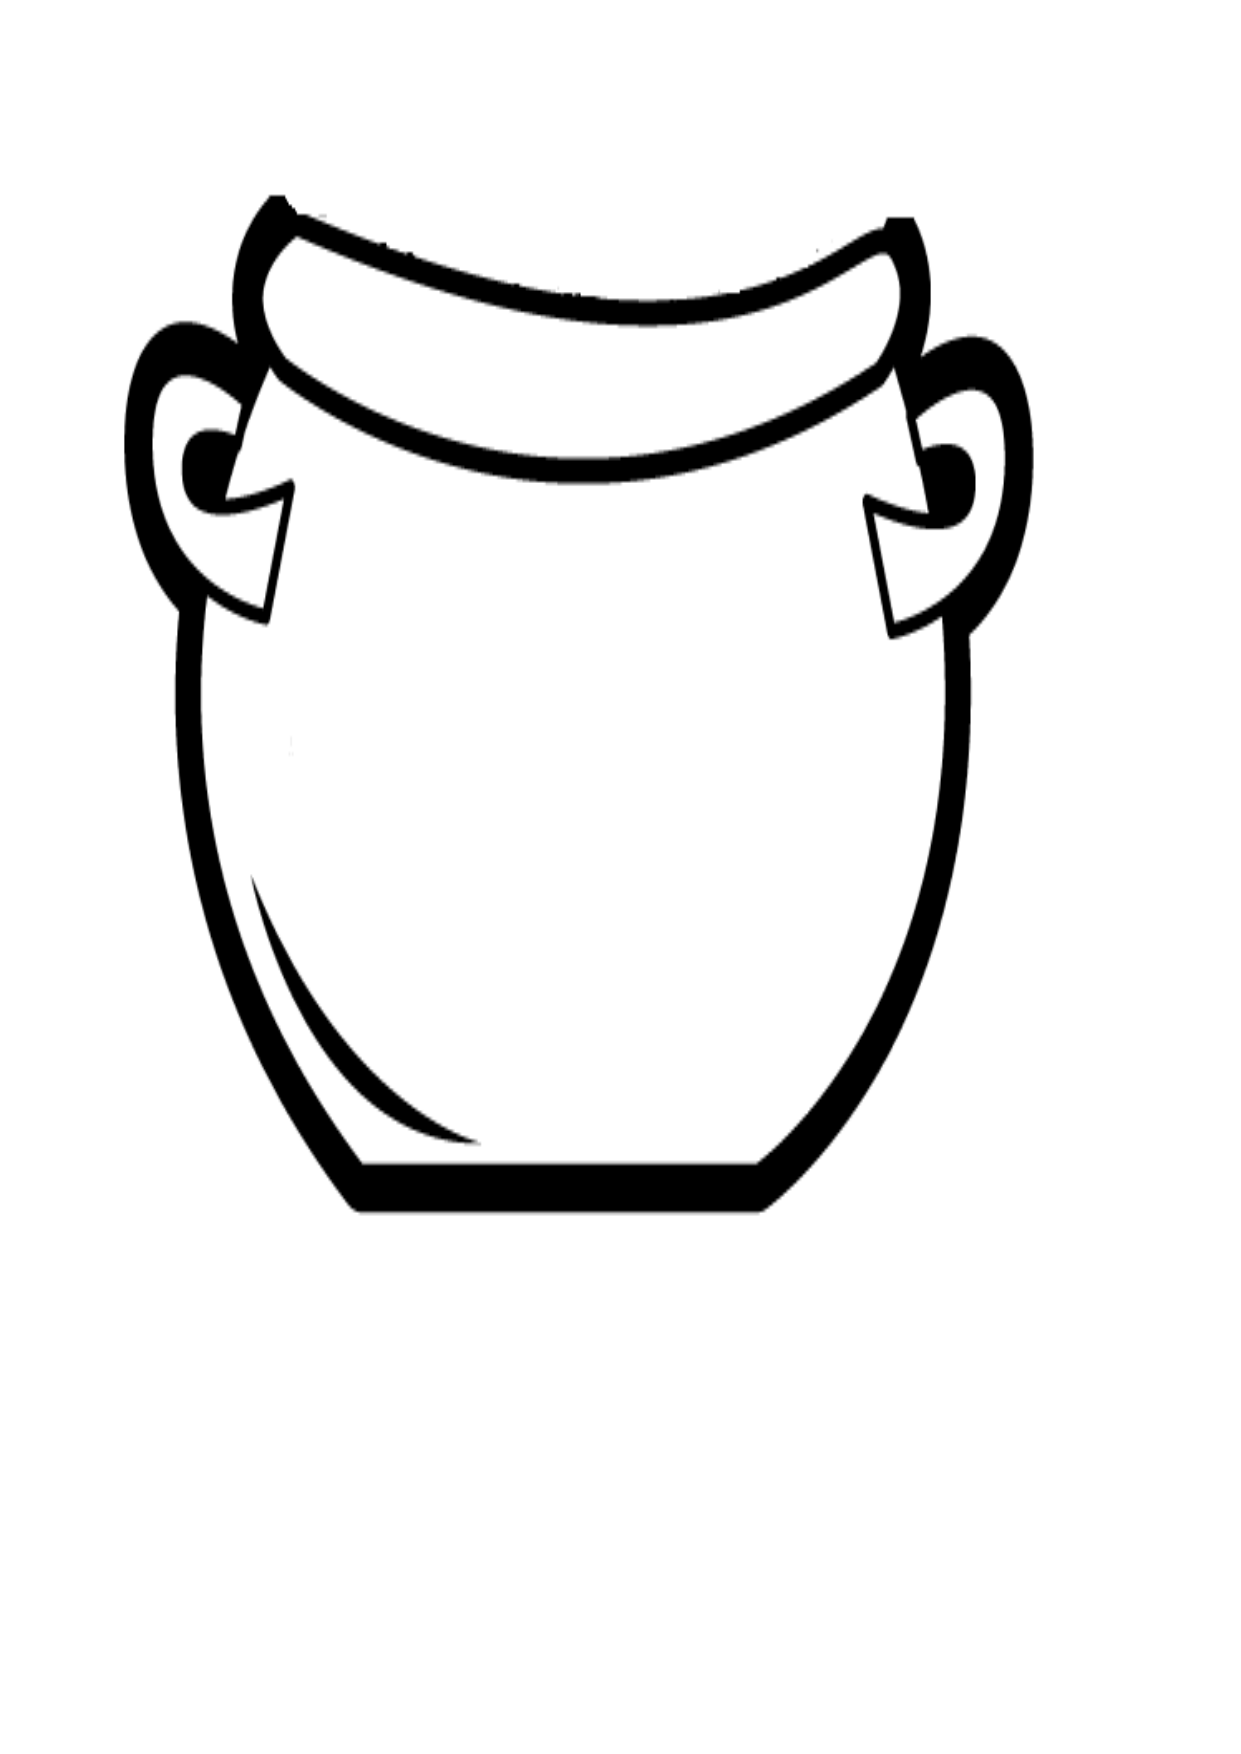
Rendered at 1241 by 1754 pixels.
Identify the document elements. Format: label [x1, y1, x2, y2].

picture [118, 118, 1082, 1260]
